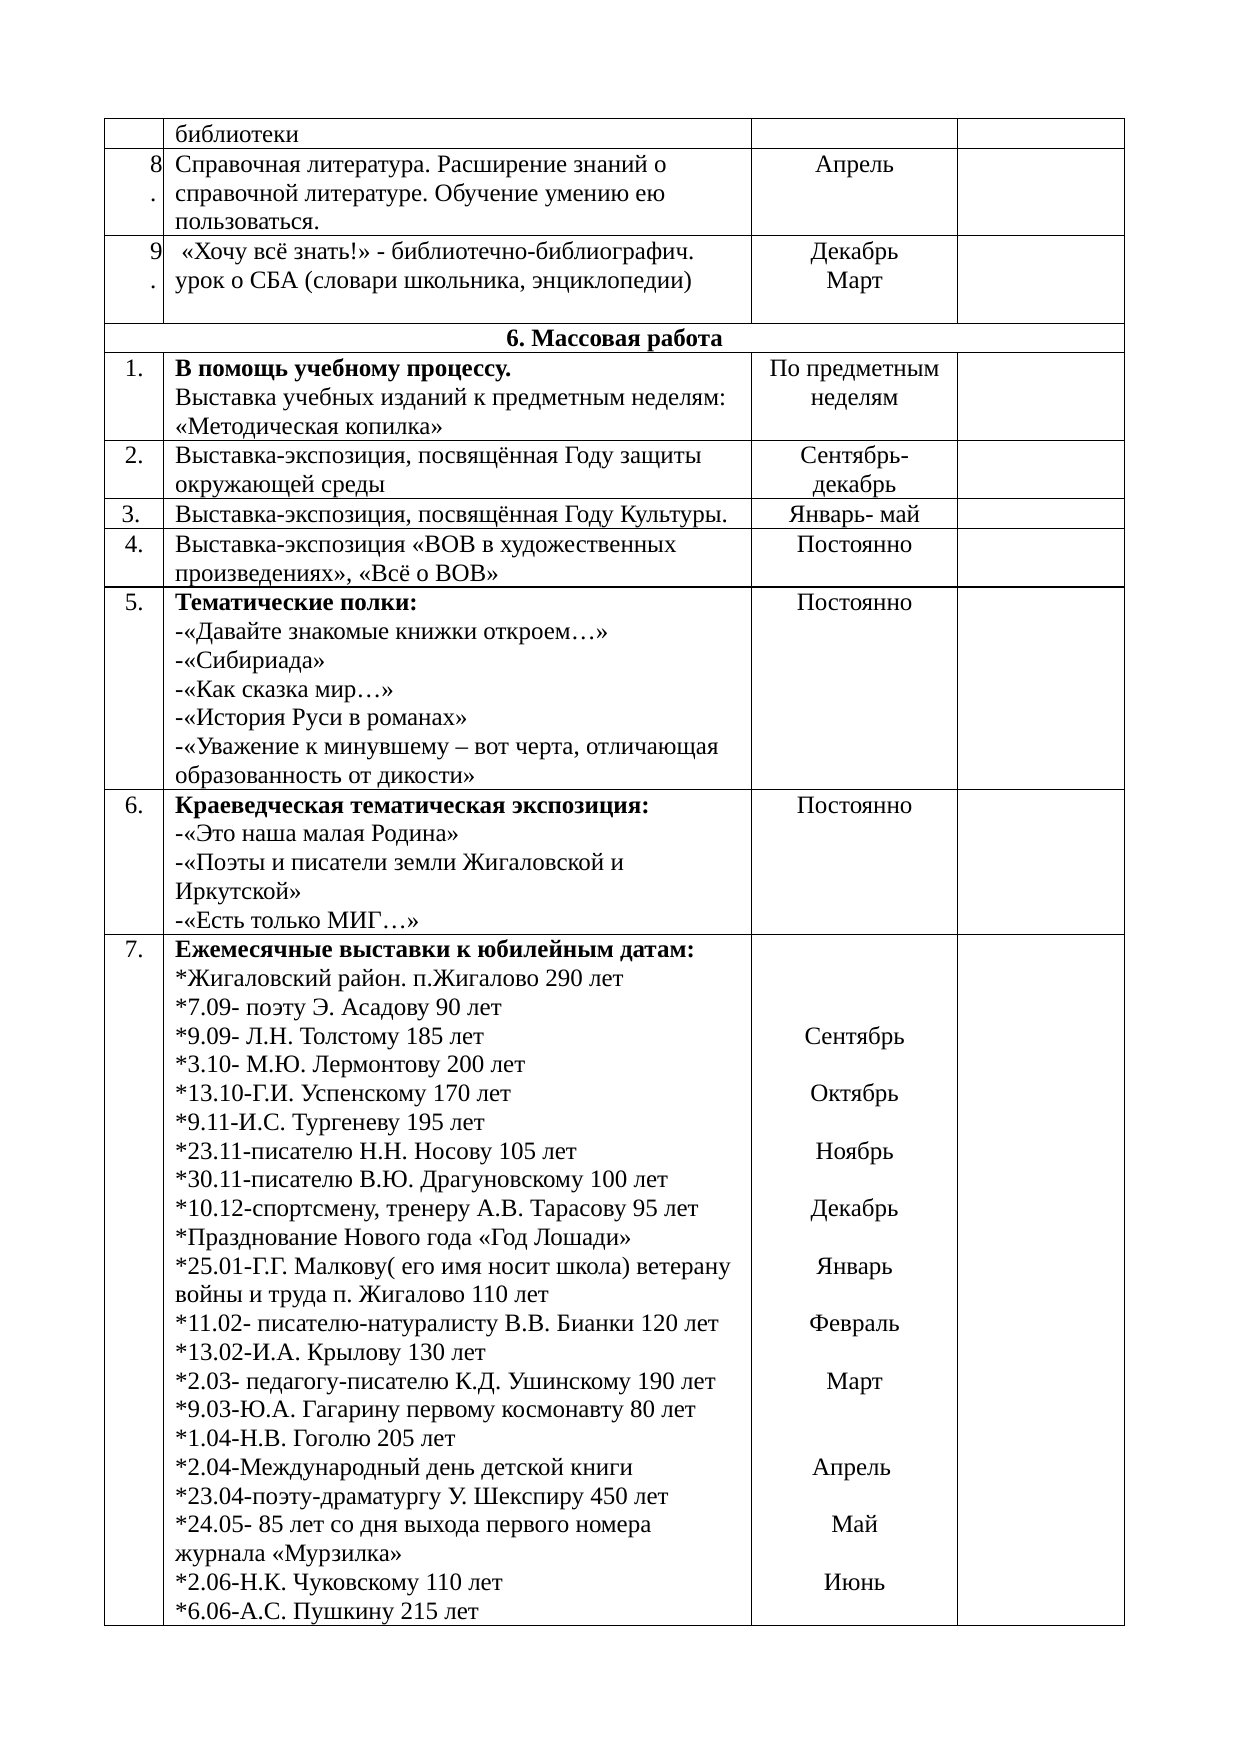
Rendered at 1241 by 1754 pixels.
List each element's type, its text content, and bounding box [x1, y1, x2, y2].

table_cell 6. [105, 790, 163, 933]
table_cell Сентябрь Октябрь Ноябрь Декабрь Январь Февраль Март Апрель Май Июнь [752, 935, 957, 1624]
table_cell [958, 790, 1124, 933]
table_cell Справочная литература. Расширение знаний о справочной литературе. Обучение умению ею пользоваться. [164, 149, 751, 235]
table_cell [752, 119, 957, 148]
table_cell Постоянно [752, 790, 957, 933]
table_cell 6. Массовая работа [105, 324, 1124, 352]
table_cell [105, 119, 163, 148]
table_cell 7. [105, 935, 163, 1624]
table_cell [958, 353, 1124, 439]
table_cell 1. [105, 353, 163, 439]
table_cell 5. [105, 588, 163, 789]
table_cell 2. [105, 441, 163, 498]
table_cell Постоянно [752, 588, 957, 789]
table_cell Постоянно [752, 529, 957, 586]
table_cell Выставка-экспозиция, посвящённая Году защиты окружающей среды [164, 441, 751, 498]
table_cell Выставка-экспозиция «ВОВ в художественных произведениях», «Всё о ВОВ» [164, 529, 751, 586]
table_cell Январь- май [752, 499, 957, 528]
table_cell [958, 149, 1124, 235]
table_cell [958, 499, 1124, 528]
table_cell «Хочу всё знать!» - библиотечно-библиографич. урок о СБА (словари школьника, энциклопедии) [164, 236, 751, 322]
table_cell библиотеки [164, 119, 751, 148]
table_cell Краеведческая тематическая экспозиция: -«Это наша малая Родина» -«Поэты и писатели земли Жигаловской и Иркутской» -«Есть только МИГ…» [164, 790, 751, 933]
table_cell Выставка-экспозиция, посвящённая Году Культуры. [164, 499, 751, 528]
table_cell [958, 119, 1124, 148]
table_cell [958, 588, 1124, 789]
table_cell [958, 529, 1124, 586]
table_cell Сентябрь-декабрь [752, 441, 957, 498]
table_cell [958, 441, 1124, 498]
table_cell 4. [105, 529, 163, 586]
table_cell Апрель [752, 149, 957, 235]
table_cell Тематические полки: -«Давайте знакомые книжки откроем…» -«Сибириада» -«Как сказка мир…» -«История Руси в романах» -«Уважение к минувшему – вот черта, отличающая образованность от дикости» [164, 588, 751, 789]
table_cell [958, 935, 1124, 1624]
table_cell Ежемесячные выставки к юбилейным датам: *Жигаловский район. п.Жигалово 290 лет *7.09- поэту Э. Асадову 90 лет *9.09- Л.Н. Толстому 185 лет *3.10- М.Ю. Лермонтову 200 лет *13.10-Г.И. Успенскому 170 лет *9.11-И.С. Тургеневу 195 лет *23.11-писателю Н.Н. Носову 105 лет *30.11-писателю В.Ю. Драгуновскому 100 лет *10.12-спортсмену, тренеру А.В. Тарасову 95 лет *Празднование Нового года «Год Лошади» *25.01-Г.Г. Малкову( его имя носит школа) ветерану войны и труда п. Жигалово 110 лет *11.02- писателю-натуралисту В.В. Бианки 120 лет *13.02-И.А. Крылову 130 лет *2.03- педагогу-писателю К.Д. Ушинскому 190 лет *9.03-Ю.А. Гагарину первому космонавту 80 лет *1.04-Н.В. Гоголю 205 лет *2.04-Международный день детской книги *23.04-поэту-драматургу У. Шекспиру 450 лет *24.05- 85 лет со дня выхода первого номера журнала «Мурзилка» *2.06-Н.К. Чуковскому 110 лет *6.06-А.С. Пушкину 215 лет [164, 935, 751, 1624]
table_cell Декабрь Март [752, 236, 957, 322]
table_cell По предметным неделям [752, 353, 957, 439]
table_cell [105, 149, 163, 235]
table_cell В помощь учебному процессу. Выставка учебных изданий к предметным неделям: «Методическая копилка» [164, 353, 751, 439]
table_cell [958, 236, 1124, 322]
table_cell [105, 236, 163, 322]
table_cell 3. [105, 499, 163, 528]
